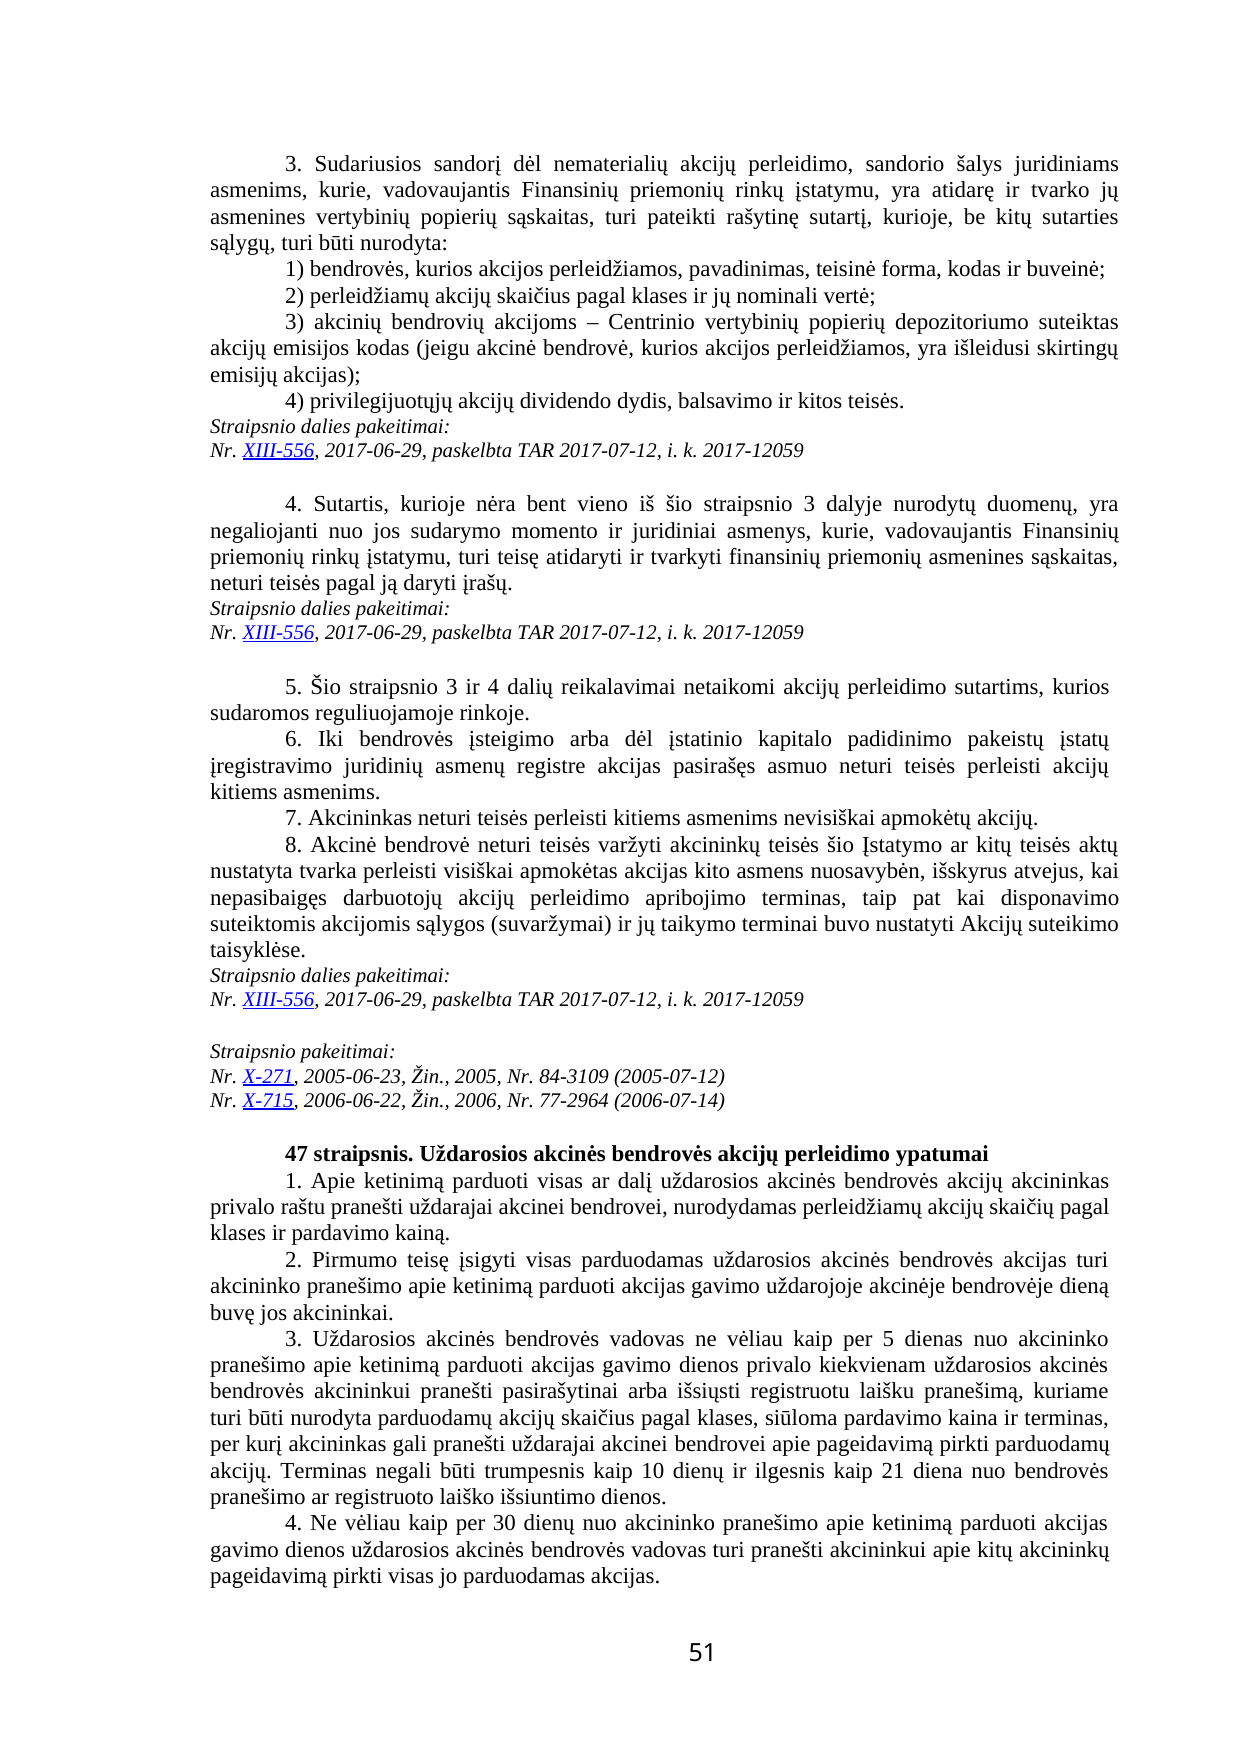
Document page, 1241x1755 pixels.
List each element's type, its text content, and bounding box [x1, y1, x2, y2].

text Nr. XIII-556, 2017-06-29, paskelbta TAR 2017-07-12, i. k. 2017-12059 [210, 620, 1120, 644]
text Straipsnio dalies pakeitimai: [210, 963, 1120, 987]
text Straipsnio dalies pakeitimai: [210, 413, 1120, 438]
text 6. Iki bendrovės įsteigimo arba dėl įstatinio kapitalo padidinimo pakeistų įstatų įregistravimo juridinių asmenų registre akcijas pasirašęs asmuo neturi teisės perleisti akcijų kitiems asmenims. [210, 725, 1111, 804]
text Nr. XIII-556, 2017-06-29, paskelbta TAR 2017-07-12, i. k. 2017-12059 [210, 438, 1120, 462]
text 5. Šio straipsnio 3 ir 4 dalių reikalavimai netaikomi akcijų perleidimo sutartims, kurios sudaromos reguliuojamoje rinkoje. [210, 673, 1111, 725]
text 4) privilegijuotųjų akcijų dividendo dydis, balsavimo ir kitos teisės. [210, 387, 1120, 413]
text 4. Sutartis, kurioje nėra bent vieno iš šio straipsnio 3 dalyje nurodytų duomenų, yra negaliojanti nuo jos sudarymo momento ir juridiniai asmenys, kurie, vadovaujantis Finansinių priemonių rinkų įstatymu, turi teisę atidaryti ir tvarkyti finansinių priemonių asmenines sąskaitas, neturi teisės pagal ją daryti įrašų. [210, 490, 1120, 596]
text 47 straipsnis. Uždarosios akcinės bendrovės akcijų perleidimo ypatumai [210, 1140, 1111, 1167]
text 8. Akcinė bendrovė neturi teisės varžyti akcininkų teisės šio Įstatymo ar kitų teisės aktų nustatyta tvarka perleisti visiškai apmokėtas akcijas kito asmens nuosavybėn, išskyrus atvejus, kai nepasibaigęs darbuotojų akcijų perleidimo apribojimo terminas, taip pat kai disponavimo suteiktomis akcijomis sąlygos (suvaržymai) ir jų taikymo terminai buvo nustatyti Akcijų suteikimo taisyklėse. [210, 831, 1120, 963]
text 3. Sudariusios sandorį dėl nematerialių akcijų perleidimo, sandorio šalys juridiniams asmenims, kurie, vadovaujantis Finansinių priemonių rinkų įstatymu, yra atidarę ir tvarko jų asmenines vertybinių popierių sąskaitas, turi pateikti rašytinę sutartį, kurioje, be kitų sutarties sąlygų, turi būti nurodyta: [210, 150, 1120, 255]
text Straipsnio dalies pakeitimai: [210, 596, 1120, 620]
text 2) perleidžiamų akcijų skaičius pagal klases ir jų nominali vertė; [210, 282, 1120, 308]
text Nr. X-715, 2006-06-22, Žin., 2006, Nr. 77-2964 (2006-07-14) [210, 1088, 1111, 1112]
text 1. Apie ketinimą parduoti visas ar dalį uždarosios akcinės bendrovės akcijų akcininkas privalo raštu pranešti uždarajai akcinei bendrovei, nurodydamas perleidžiamų akcijų skaičių pagal klases ir pardavimo kainą. [210, 1167, 1111, 1246]
text 2. Pirmumo teisę įsigyti visas parduodamas uždarosios akcinės bendrovės akcijas turi akcininko pranešimo apie ketinimą parduoti akcijas gavimo uždarojoje akcinėje bendrovėje dieną buvę jos akcininkai. [210, 1246, 1110, 1325]
text 1) bendrovės, kurios akcijos perleidžiamos, pavadinimas, teisinė forma, kodas ir buveinė; [210, 255, 1120, 282]
text 3. Uždarosios akcinės bendrovės vadovas ne vėliau kaip per 5 dienas nuo akcininko pranešimo apie ketinimą parduoti akcijas gavimo dienos privalo kiekvienam uždarosios akcinės bendrovės akcininkui pranešti pasirašytinai arba išsiųsti registruotu laišku pranešimą, kuriame turi būti nurodyta parduodamų akcijų skaičius pagal klases, siūloma pardavimo kaina ir terminas, per kurį akcininkas gali pranešti uždarajai akcinei bendrovei apie pageidavimą pirkti parduodamų akcijų. Terminas negali būti trumpesnis kaip 10 dienų ir ilgesnis kaip 21 diena nuo bendrovės pranešimo ar registruoto laiško išsiuntimo dienos. [210, 1325, 1110, 1509]
text Straipsnio pakeitimai: [210, 1039, 1111, 1063]
text Nr. X-271, 2005-06-23, Žin., 2005, Nr. 84-3109 (2005-07-12) [210, 1063, 1111, 1088]
text 3) akcinių bendrovių akcijoms – Centrinio vertybinių popierių depozitoriumo suteiktas akcijų emisijos kodas (jeigu akcinė bendrovė, kurios akcijos perleidžiamos, yra išleidusi skirtingų emisijų akcijas); [210, 308, 1120, 387]
text 4. Ne vėliau kaip per 30 dienų nuo akcininko pranešimo apie ketinimą parduoti akcijas gavimo dienos uždarosios akcinės bendrovės vadovas turi pranešti akcininkui apie kitų akcininkų pageidavimą pirkti visas jo parduodamas akcijas. [210, 1509, 1110, 1588]
text Nr. XIII-556, 2017-06-29, paskelbta TAR 2017-07-12, i. k. 2017-12059 [210, 987, 1120, 1011]
text 7. Akcininkas neturi teisės perleisti kitiems asmenims nevisiškai apmokėtų akcijų. [210, 804, 1111, 831]
